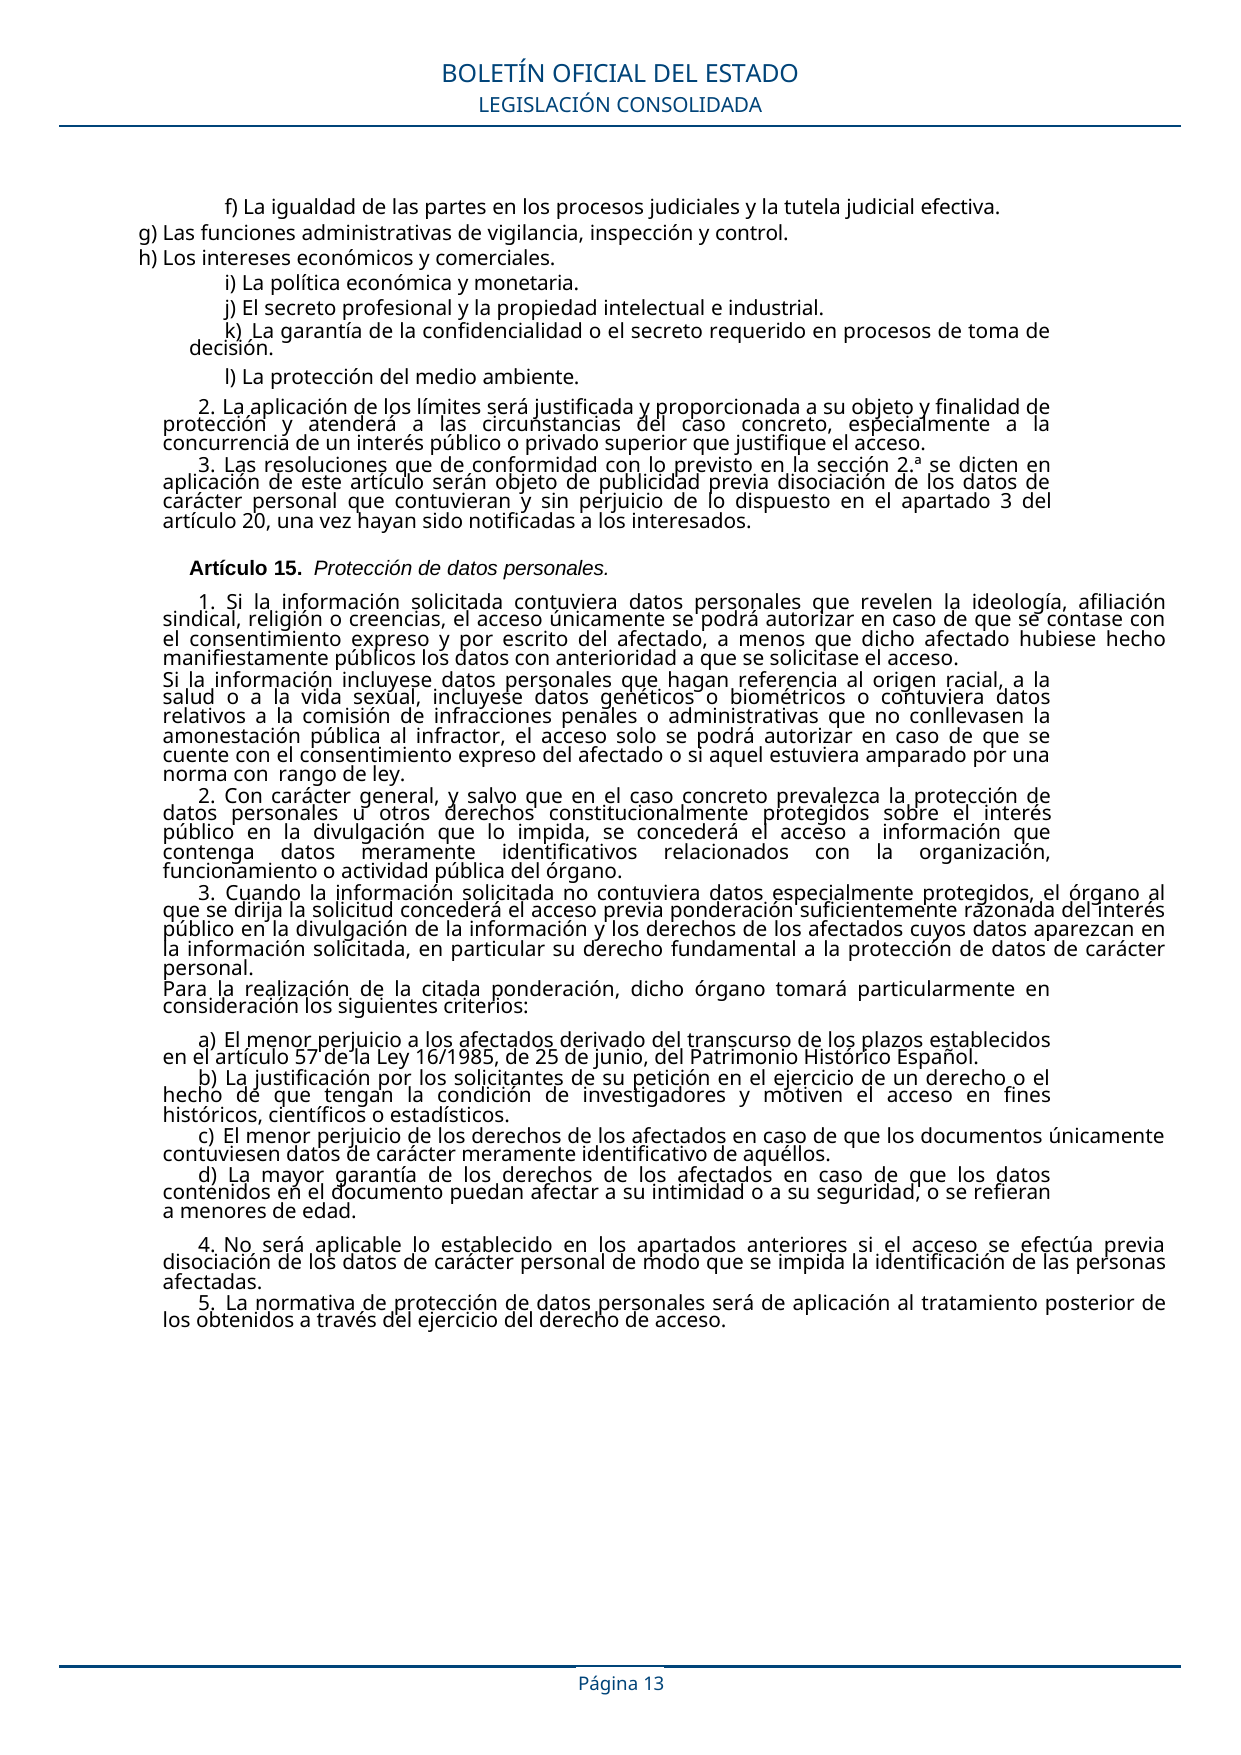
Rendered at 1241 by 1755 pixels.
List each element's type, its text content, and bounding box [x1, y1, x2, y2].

text Para la realización de la citada ponderación, dicho órgano tomará particularmente en consideración los siguientes criterios: [162, 981, 1052, 1020]
list La garantía de la confidencialidad o el secreto requerido en procesos de toma de decisión. [189, 323, 1052, 361]
list Las resoluciones que de conformidad con lo previsto en la sección 2.ª se dicten en aplicación de este artículo serán objeto de publicidad previa disociación de los datos de carácter personal que contuvieran y sin perjuicio de lo dispuesto en el apartado 3 del artículo 20, una vez hayan sido notificadas a los interesados. [162, 457, 1052, 534]
list El menor perjuicio a los afectados derivado del transcurso de los plazos establecidos en el artículo 57 de la Ley 16/1985, de 25 de junio, del Patrimonio Histórico Español. [162, 1032, 1052, 1070]
list La justificación por los solicitantes de su petición en el ejercicio de un derecho o el hecho de que tengan la condición de investigadores y motiven el acceso en fines históricos, científicos o estadísticos. [162, 1070, 1052, 1128]
list Cuando la información solicitada no contuviera datos especialmente protegidos, el órgano al que se dirija la solicitud concederá el acceso previa ponderación suficientemente razonada del interés público en la divulgación de la información y los derechos de los afectados cuyos datos aparezcan en la información solicitada, en particular su derecho fundamental a la protección de datos de carácter personal. [162, 885, 1167, 981]
list Los intereses económicos y comerciales. [138, 246, 1167, 271]
text Si la información incluyese datos personales que hagan referencia al origen racial, a la salud o a la vida sexual, incluyese datos genéticos o biométricos o contuviera datos relativos a la comisión de infracciones penales o administrativas que no conllevasen la amonestación pública al infractor, el acceso solo se podrá autorizar en caso de que se cuente con el consentimiento expreso del afectado o si aquel estuviera amparado por una norma con rango de ley. [162, 672, 1052, 788]
text Artículo 15. Protección de datos personales. [189, 556, 1167, 580]
list Las funciones administrativas de vigilancia, inspección y control. [138, 221, 1167, 246]
list La protección del medio ambiente. [224, 361, 1167, 390]
list El menor perjuicio de los derechos de los afectados en caso de que los documentos únicamente contuviesen datos de carácter meramente identificativo de aquéllos. [162, 1128, 1167, 1167]
list El secreto profesional y la propiedad intelectual e industrial. [224, 296, 1167, 321]
list La mayor garantía de los derechos de los afectados en caso de que los datos contenidos en el documento puedan afectar a su intimidad o a su seguridad, o se refieran a menores de edad. [162, 1167, 1052, 1225]
list Con carácter general, y salvo que en el caso concreto prevalezca la protección de datos personales u otros derechos constitucionalmente protegidos sobre el interés público en la divulgación que lo impida, se concederá el acceso a información que contenga datos meramente identificativos relacionados con la organización, funcionamiento o actividad pública del órgano. [162, 788, 1052, 885]
list La normativa de protección de datos personales será de aplicación al tratamiento posterior de los obtenidos a través del ejercicio del derecho de acceso. [162, 1295, 1167, 1334]
list No será aplicable lo establecido en los apartados anteriores si el acceso se efectúa previa disociación de los datos de carácter personal de modo que se impida la identificación de las personas afectadas. [162, 1237, 1167, 1295]
list La igualdad de las partes en los procesos judiciales y la tutela judicial efectiva. [224, 190, 1167, 221]
list Si la información solicitada contuviera datos personales que revelen la ideología, afiliación sindical, religión o creencias, el acceso únicamente se podrá autorizar en caso de que se contase con el consentimiento expreso y por escrito del afectado, a menos que dicho afectado hubiese hecho manifiestamente públicos los datos con anterioridad a que se solicitase el acceso. [162, 594, 1167, 672]
list La aplicación de los límites será justificada y proporcionada a su objeto y finalidad de protección y atenderá a las circunstancias del caso concreto, especialmente a la concurrencia de un interés público o privado superior que justifique el acceso. [162, 399, 1052, 457]
list La política económica y monetaria. [224, 271, 1167, 296]
